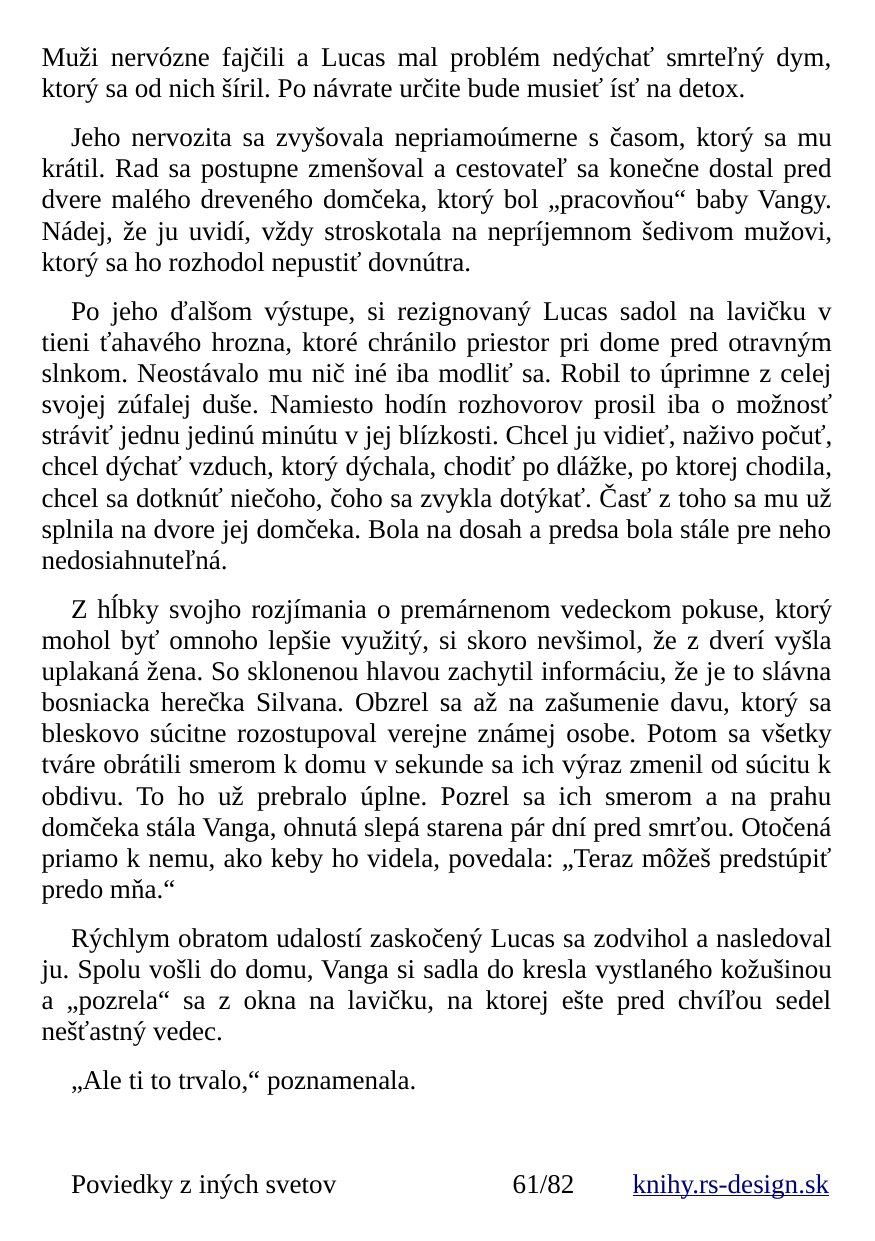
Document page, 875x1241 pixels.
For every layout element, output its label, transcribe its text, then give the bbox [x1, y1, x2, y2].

text Z hĺbky svojho rozjímania o premárnenom vedeckom pokuse, ktorý mohol byť omnoho lepšie využitý, si skoro nevšimol, že z dverí vyšla uplakaná žena. So sklonenou hlavou zachytil informáciu, že je to slávna bosniacka herečka Silvana. Obzrel sa až na zašumenie davu, ktorý sa bleskovo súcitne rozostupoval verejne známej osobe. Potom sa všetky tváre obrátili smerom k domu v sekunde sa ich výraz zmenil od súcitu k obdivu. To ho už prebralo úplne. Pozrel sa ich smerom a na prahu domčeka stála Vanga, ohnutá slepá starena pár dní pred smrťou. Otočená priamo k nemu, ako keby ho videla, povedala: „Teraz môžeš predstúpiť predo mňa.“ [41, 593, 833, 904]
text Jeho nervozita sa zvyšovala nepriamoúmerne s časom, ktorý sa mu krátil. Rad sa postupne zmenšoval a cestovateľ sa konečne dostal pred dvere malého dreveného domčeka, ktorý bol „pracovňou“ baby Vangy. Nádej, že ju uvidí, vždy stroskotala na nepríjemnom šedivom mužovi, ktorý sa ho rozhodol nepustiť dovnútra. [41, 121, 833, 277]
text Muži nervózne fajčili a Lucas mal problém nedýchať smrteľný dym, ktorý sa od nich šíril. Po návrate určite bude musieť ísť na detox. [41, 41, 833, 104]
text „Ale ti to trvalo,“ poznamenala. [41, 1064, 833, 1095]
text Po jeho ďalšom výstupe, si rezignovaný Lucas sadol na lavičku v tieni ťahavého hrozna, ktoré chránilo priestor pri dome pred otravným slnkom. Neostávalo mu nič iné iba modliť sa. Robil to úprimne z celej svojej zúfalej duše. Namiesto hodín rozhovorov prosil iba o možnosť stráviť jednu jedinú minútu v jej blízkosti. Chcel ju vidieť, naživo počuť, chcel dýchať vzduch, ktorý dýchala, chodiť po dlážke, po ktorej chodila, chcel sa dotknúť niečoho, čoho sa zvykla dotýkať. Časť z toho sa mu už splnila na dvore jej domčeka. Bola na dosah a predsa bola stále pre neho nedosiahnuteľná. [41, 295, 833, 575]
text Rýchlym obratom udalostí zaskočený Lucas sa zodvihol a nasledoval ju. Spolu vošli do domu, Vanga si sadla do kresla vystlaného kožušinou a „pozrela“ sa z okna na lavičku, na ktorej ešte pred chvíľou sedel nešťastný vedec. [41, 922, 833, 1047]
